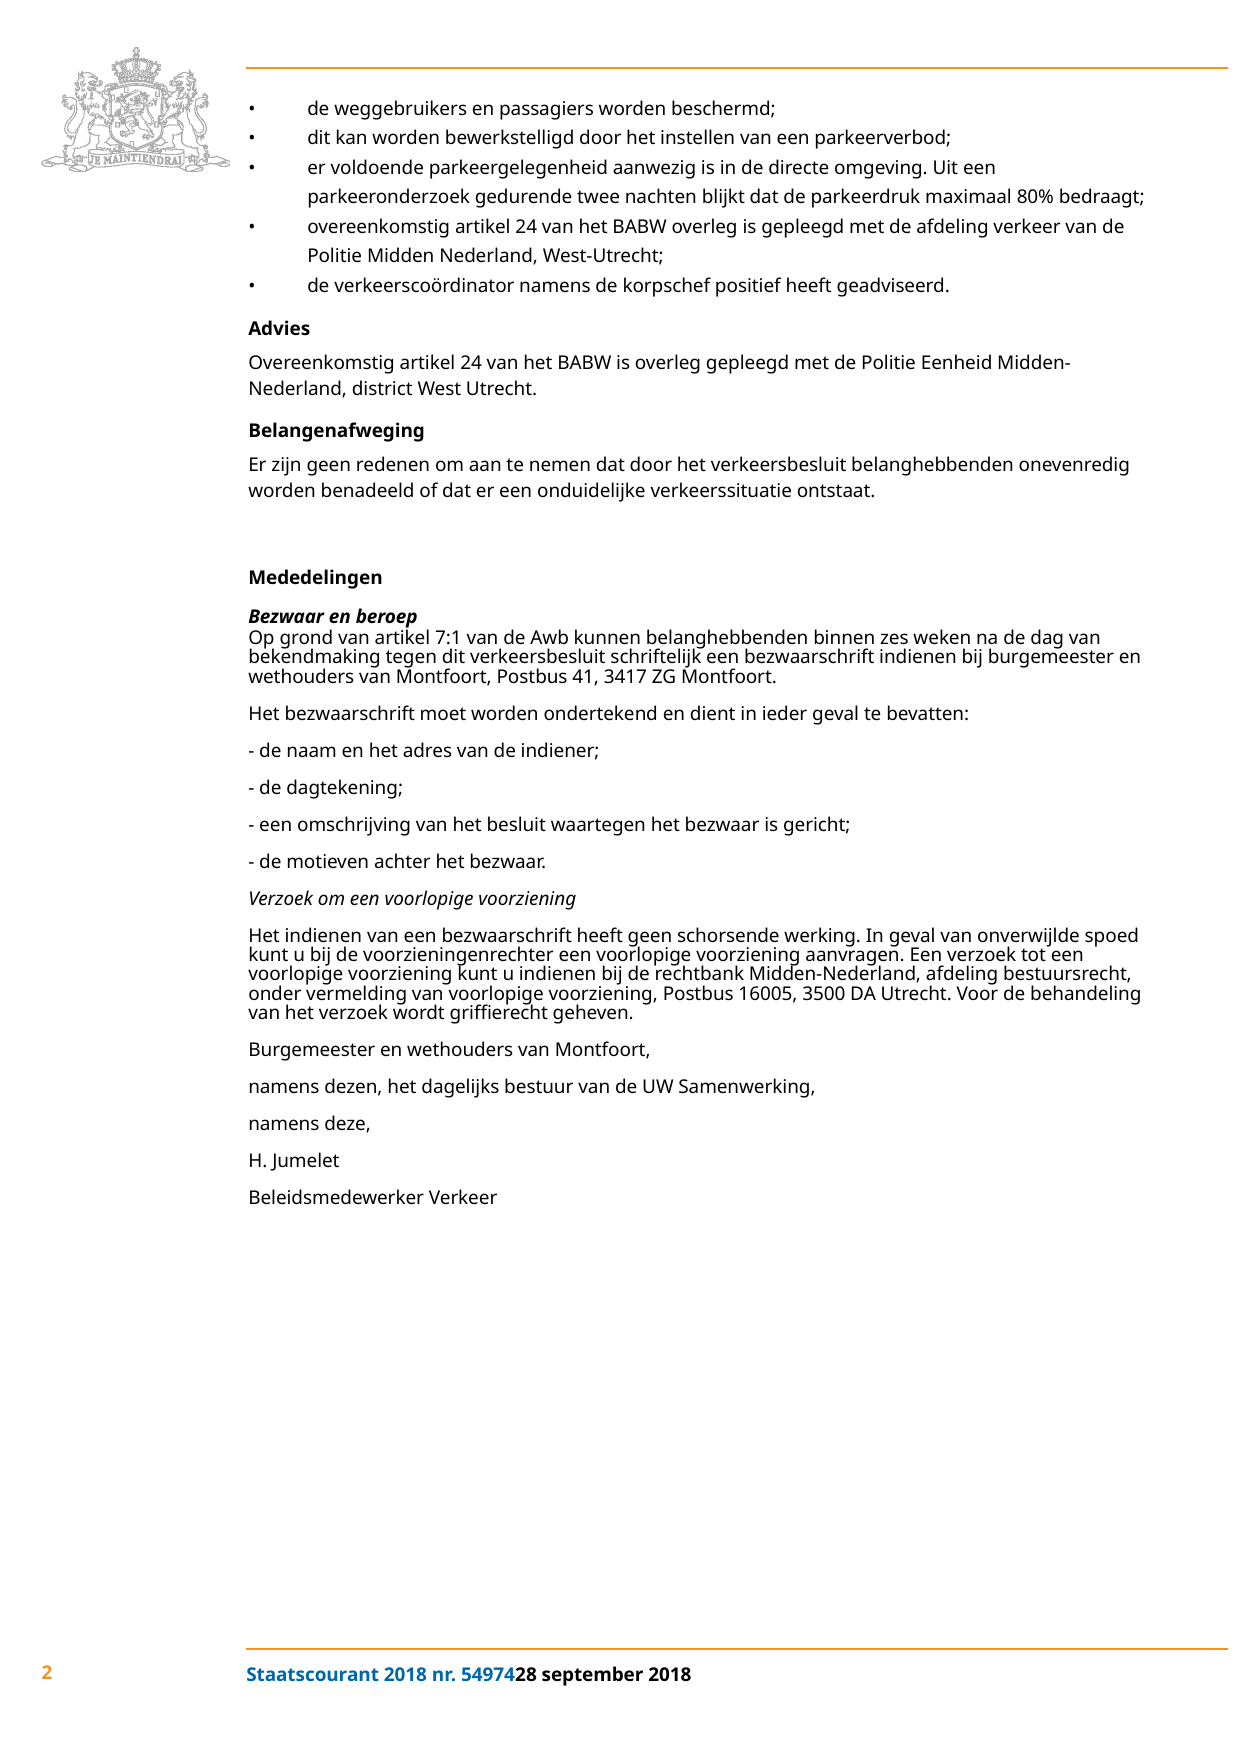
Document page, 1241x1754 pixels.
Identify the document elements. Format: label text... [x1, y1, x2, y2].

text - de dagtekening; [248, 779, 1152, 798]
text Advies [248, 315, 1152, 341]
list de verkeerscoördinator namens de korpschef positief heeft geadviseerd. [248, 272, 1152, 298]
list er voldoende parkeergelegenheid aanwezig is in de directe omgeving. Uit een parkeeronderzoek gedurende twee nachten blijkt dat de parkeerdruk maximaal 80% bedraagt; [248, 154, 1152, 209]
text Het bezwaarschrift moet worden ondertekend en dient in ieder geval te bevatten: [248, 705, 1152, 724]
text Burgemeester en wethouders van Montfoort, [248, 1041, 1152, 1060]
text Het indienen van een bezwaarschrift heeft geen schorsende werking. In geval van onverwijlde spoed kunt u bij de voorzieningenrechter een voorlopige voorziening aanvragen. Een verzoek tot een voorlopige voorziening kunt u indienen bij de rechtbank Midden-Nederland, afdeling bestuursrecht, onder vermelding van voorlopige voorziening, Postbus 16005, 3500 DA Utrecht. Voor de behandeling van het verzoek wordt griffierecht geheven. [248, 927, 1152, 1023]
list overeenkomstig artikel 24 van het BABW overleg is gepleegd met de afdeling verkeer van de Politie Midden Nederland, West-Utrecht; [248, 213, 1152, 268]
text Belangenafweging [248, 417, 1152, 443]
text - de motieven achter het bezwaar. [248, 853, 1152, 872]
text namens dezen, het dagelijks bestuur van de UW Samenwerking, [248, 1078, 1152, 1097]
text - de naam en het adres van de indiener; [248, 742, 1152, 761]
text Op grond van artikel 7:1 van de Awb kunnen belanghebbenden binnen zes weken na de dag van bekendmaking tegen dit verkeersbesluit schriftelijk een bezwaarschrift indienen bij burgemeester en wethouders van Montfoort, Postbus 41, 3417 ZG Montfoort. [248, 629, 1152, 687]
text Er zijn geen redenen om aan te nemen dat door het verkeersbesluit belanghebbenden onevenredig worden benadeeld of dat er een onduidelijke verkeerssituatie ontstaat. [248, 451, 1152, 503]
picture [41, 47, 231, 172]
text namens deze, [248, 1115, 1152, 1134]
text Overeenkomstig artikel 24 van het BABW is overleg gepleegd met de Politie Eenheid Midden-Nederland, district West Utrecht. [248, 349, 1152, 401]
list dit kan worden bewerkstelligd door het instellen van een parkeerverbod; [248, 124, 1152, 150]
text H. Jumelet [248, 1152, 1152, 1171]
list de weggebruikers en passagiers worden beschermd; [248, 95, 1152, 121]
text Verzoek om een voorlopige voorziening [248, 890, 1152, 909]
text Beleidsmedewerker Verkeer [248, 1189, 1152, 1208]
text - een omschrijving van het besluit waartegen het bezwaar is gericht; [248, 816, 1152, 835]
text Mededelingen [248, 564, 1152, 590]
text Bezwaar en beroep [248, 603, 1152, 629]
